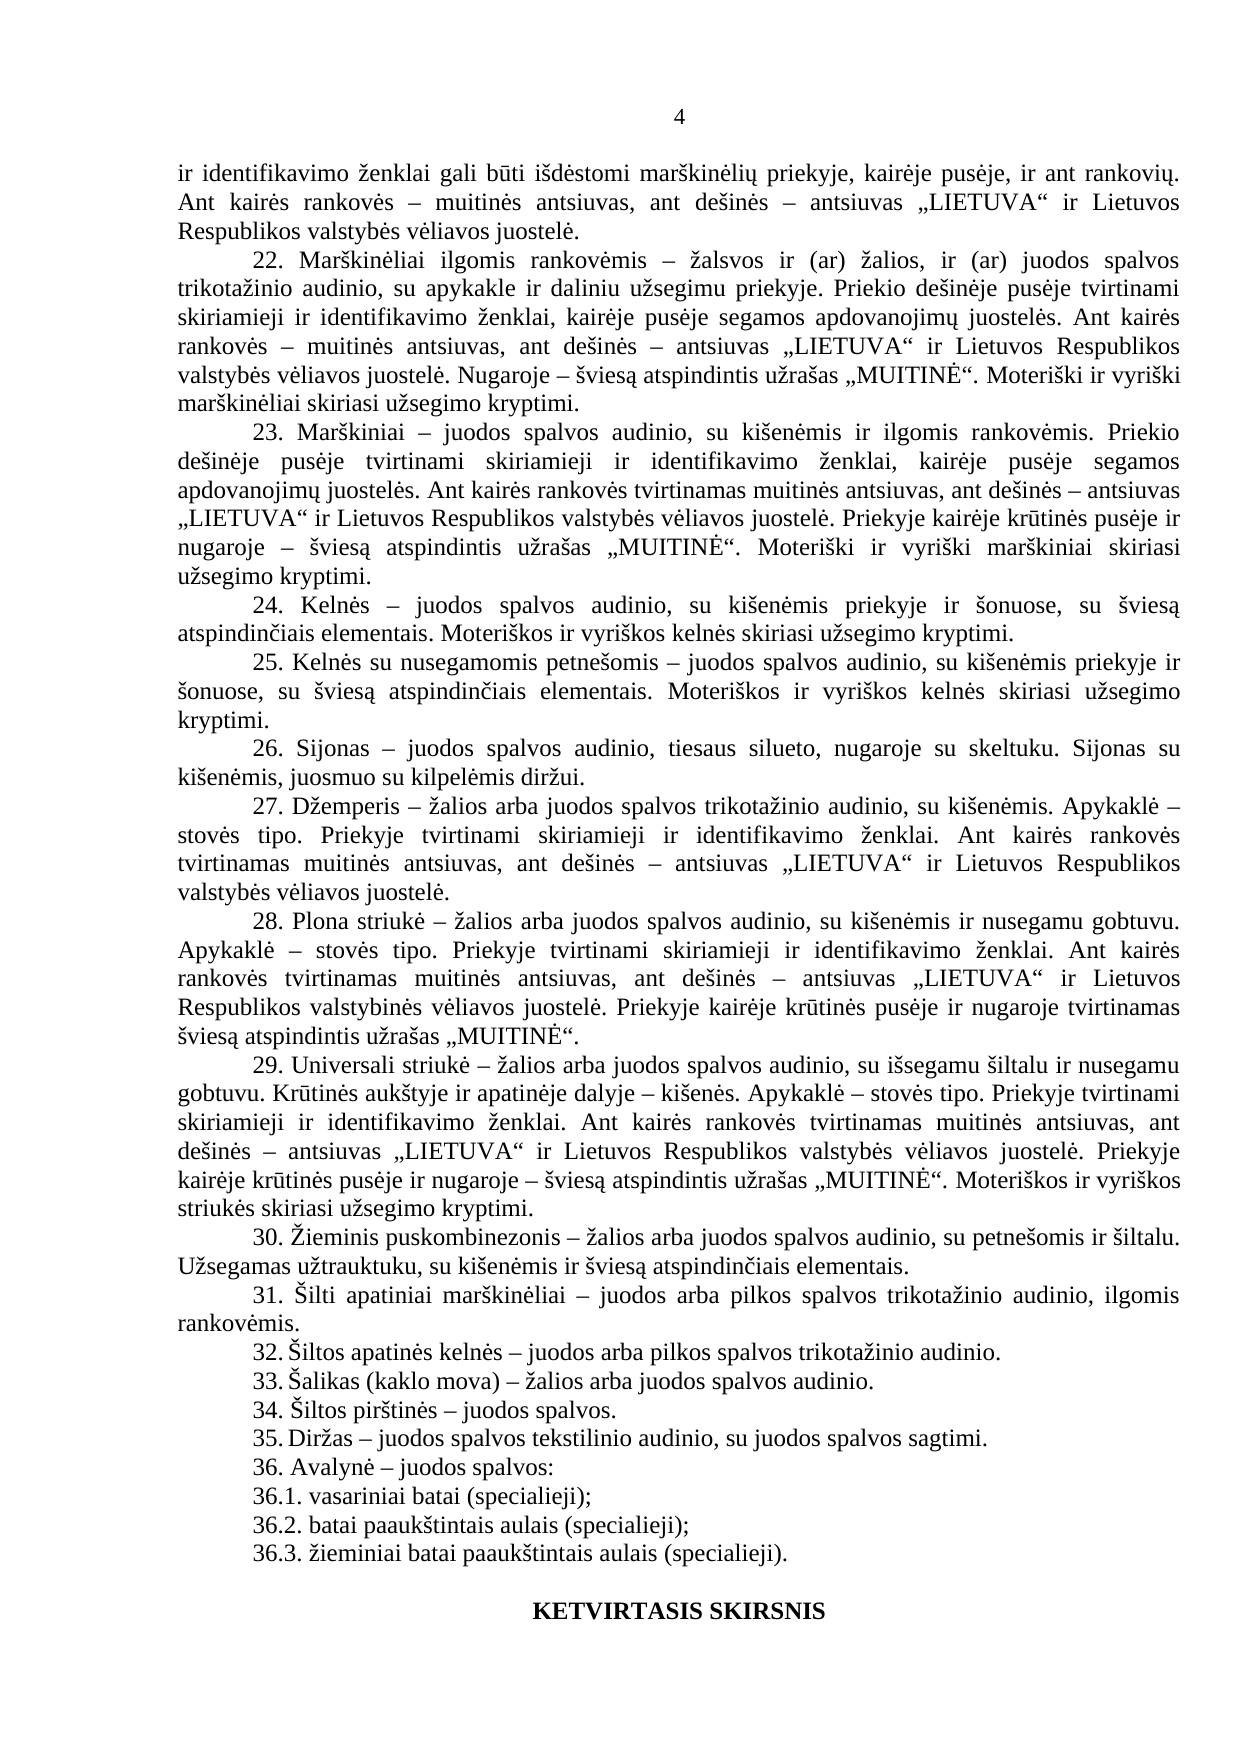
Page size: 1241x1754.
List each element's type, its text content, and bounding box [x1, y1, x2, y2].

text 28. Plona striukė – žalios arba juodos spalvos audinio, su kišenėmis ir nusegamu gobtuvu. Apykaklė – stovės tipo. Priekyje tvirtinami skiriamieji ir identifikavimo ženklai. Ant kairės rankovės tvirtinamas muitinės antsiuvas, ant dešinės – antsiuvas „LIETUVA“ ir Lietuvos Respublikos valstybinės vėliavos juostelė. Priekyje kairėje krūtinės pusėje ir nugaroje tvirtinamas šviesą atspindintis užrašas „MUITINĖ“. [177, 906, 1181, 1050]
text ir identifikavimo ženklai gali būti išdėstomi marškinėlių priekyje, kairėje pusėje, ir ant rankovių. Ant kairės rankovės – muitinės antsiuvas, ant dešinės – antsiuvas „LIETUVA“ ir Lietuvos Respublikos valstybės vėliavos juostelė. [177, 158, 1181, 245]
text 29. Universali striukė – žalios arba juodos spalvos audinio, su išsegamu šiltalu ir nusegamu gobtuvu. Krūtinės aukštyje ir apatinėje dalyje – kišenės. Apykaklė – stovės tipo. Priekyje tvirtinami skiriamieji ir identifikavimo ženklai. Ant kairės rankovės tvirtinamas muitinės antsiuvas, ant dešinės – antsiuvas „LIETUVA“ ir Lietuvos Respublikos valstybės vėliavos juostelė. Priekyje kairėje krūtinės pusėje ir nugaroje – šviesą atspindintis užrašas „MUITINĖ“. Moteriškos ir vyriškos striukės skiriasi užsegimo kryptimi. [177, 1050, 1181, 1222]
text 33. Šalikas (kaklo mova) – žalios arba juodos spalvos audinio. [177, 1366, 1181, 1395]
text 31. Šilti apatiniai marškinėliai – juodos arba pilkos spalvos trikotažinio audinio, ilgomis rankovėmis. [177, 1280, 1181, 1337]
text 34. Šiltos pirštinės – juodos spalvos. [177, 1395, 1181, 1423]
text 30. Žieminis puskombinezonis – žalios arba juodos spalvos audinio, su petnešomis ir šiltalu. Užsegamas užtrauktuku, su kišenėmis ir šviesą atspindinčiais elementais. [177, 1222, 1181, 1280]
text 36. Avalynė – juodos spalvos: [177, 1452, 1181, 1481]
text 22. Marškinėliai ilgomis rankovėmis – žalsvos ir (ar) žalios, ir (ar) juodos spalvos trikotažinio audinio, su apykakle ir daliniu užsegimu priekyje. Priekio dešinėje pusėje tvirtinami skiriamieji ir identifikavimo ženklai, kairėje pusėje segamos apdovanojimų juostelės. Ant kairės rankovės – muitinės antsiuvas, ant dešinės – antsiuvas „LIETUVA“ ir Lietuvos Respublikos valstybės vėliavos juostelė. Nugaroje – šviesą atspindintis užrašas „MUITINĖ“. Moteriški ir vyriški marškinėliai skiriasi užsegimo kryptimi. [177, 245, 1181, 417]
text 32. Šiltos apatinės kelnės – juodos arba pilkos spalvos trikotažinio audinio. [177, 1337, 1181, 1366]
text 25. Kelnės su nusegamomis petnešomis – juodos spalvos audinio, su kišenėmis priekyje ir šonuose, su šviesą atspindinčiais elementais. Moteriškos ir vyriškos kelnės skiriasi užsegimo kryptimi. [177, 647, 1181, 733]
text 35. Diržas – juodos spalvos tekstilinio audinio, su juodos spalvos sagtimi. [177, 1423, 1181, 1452]
text 36.2. batai paaukštintais aulais (specialieji); [177, 1510, 1181, 1538]
text 26. Sijonas – juodos spalvos audinio, tiesaus silueto, nugaroje su skeltuku. Sijonas su kišenėmis, juosmuo su kilpelėmis diržui. [177, 733, 1181, 791]
text 36.3. žieminiai batai paaukštintais aulais (specialieji). [177, 1538, 1181, 1567]
text 36.1. vasariniai batai (specialieji); [177, 1481, 1181, 1510]
text KETVIRTASIS SKIRSNIS [177, 1596, 1181, 1625]
text 27. Džemperis – žalios arba juodos spalvos trikotažinio audinio, su kišenėmis. Apykaklė – stovės tipo. Priekyje tvirtinami skiriamieji ir identifikavimo ženklai. Ant kairės rankovės tvirtinamas muitinės antsiuvas, ant dešinės – antsiuvas „LIETUVA“ ir Lietuvos Respublikos valstybės vėliavos juostelė. [177, 791, 1181, 906]
text 23. Marškiniai – juodos spalvos audinio, su kišenėmis ir ilgomis rankovėmis. Priekio dešinėje pusėje tvirtinami skiriamieji ir identifikavimo ženklai, kairėje pusėje segamos apdovanojimų juostelės. Ant kairės rankovės tvirtinamas muitinės antsiuvas, ant dešinės – antsiuvas „LIETUVA“ ir Lietuvos Respublikos valstybės vėliavos juostelė. Priekyje kairėje krūtinės pusėje ir nugaroje – šviesą atspindintis užrašas „MUITINĖ“. Moteriški ir vyriški marškiniai skiriasi užsegimo kryptimi. [177, 417, 1181, 590]
text 24. Kelnės – juodos spalvos audinio, su kišenėmis priekyje ir šonuose, su šviesą atspindinčiais elementais. Moteriškos ir vyriškos kelnės skiriasi užsegimo kryptimi. [177, 590, 1181, 647]
